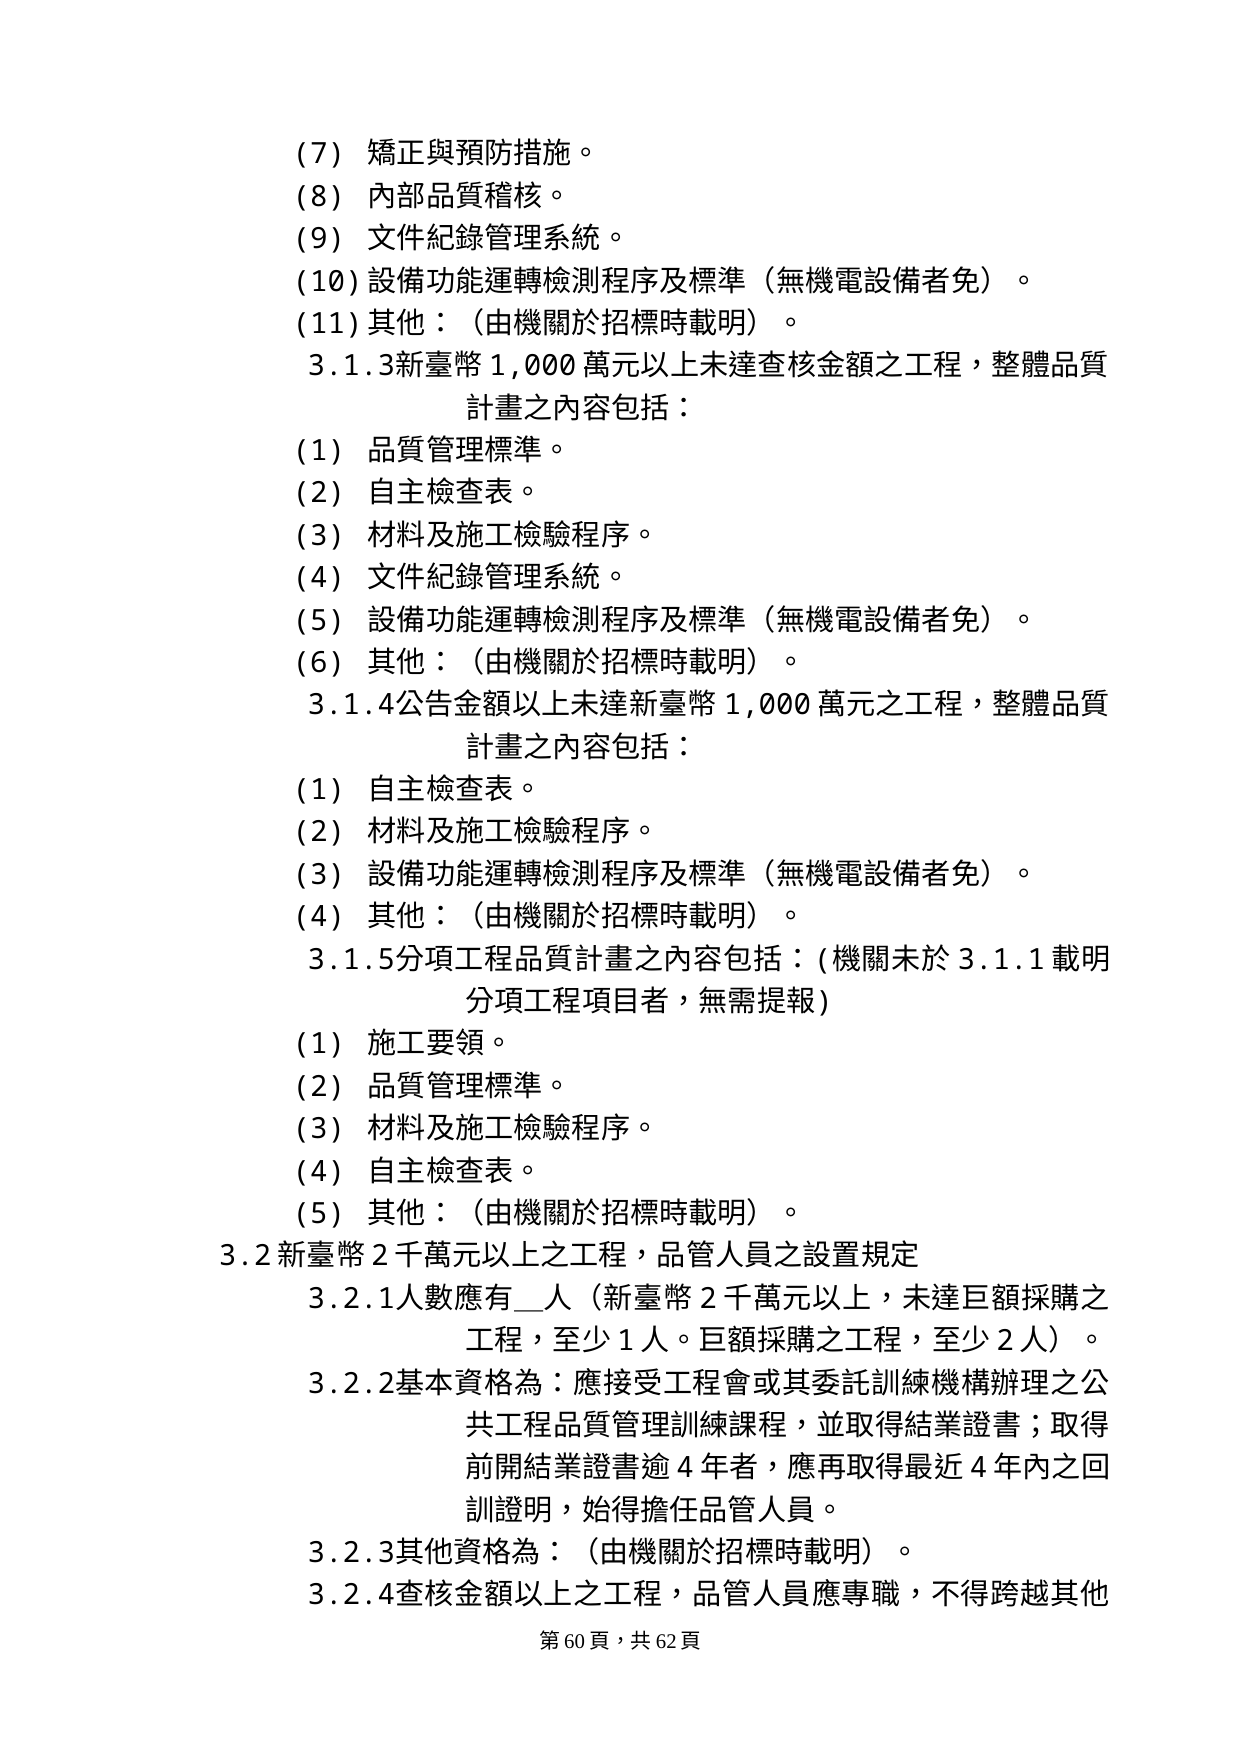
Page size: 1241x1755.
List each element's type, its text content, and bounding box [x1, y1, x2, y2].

list 文件紀錄管理系統。 [292, 554, 1110, 596]
list 自主檢查表。 [292, 766, 1110, 808]
list 材料及施工檢驗程序。 [292, 808, 1110, 850]
list 其他：（由機關於招標時載明）。 [292, 299, 1110, 342]
list 其他資格為：（由機關於招標時載明）。 [307, 1528, 1110, 1571]
list 新臺幣2千萬元以上之工程，品管人員之設置規定 [218, 1232, 1110, 1274]
list 矯正與預防措施。 [292, 130, 1110, 172]
list 設備功能運轉檢測程序及標準（無機電設備者免）。 [292, 850, 1110, 893]
list 文件紀錄管理系統。 [292, 215, 1110, 257]
list 自主檢查表。 [292, 469, 1110, 511]
list 基本資格為：應接受工程會或其委託訓練機構辦理之公共工程品質管理訓練課程，並取得結業證書；取得前開結業證書逾4年者，應再取得最近4年內之回訓證明，始得擔任品管人員。 [307, 1359, 1110, 1528]
list 品質管理標準。 [292, 427, 1110, 469]
list 人數應有＿人（新臺幣2千萬元以上，未達巨額採購之工程，至少1人。巨額採購之工程，至少2人）。 [307, 1274, 1110, 1359]
list 品質管理標準。 [292, 1062, 1110, 1105]
list 其他：（由機關於招標時載明）。 [292, 638, 1110, 681]
list 其他：（由機關於招標時載明）。 [292, 1189, 1110, 1232]
list 內部品質稽核。 [292, 172, 1110, 215]
list 設備功能運轉檢測程序及標準（無機電設備者免）。 [292, 596, 1110, 638]
list 自主檢查表。 [292, 1147, 1110, 1189]
list 設備功能運轉檢測程序及標準（無機電設備者免）。 [292, 257, 1110, 299]
list 材料及施工檢驗程序。 [292, 511, 1110, 554]
list 其他：（由機關於招標時載明）。 [292, 893, 1110, 935]
list 材料及施工檢驗程序。 [292, 1105, 1110, 1147]
list 分項工程品質計畫之內容包括：(機關未於3.1.1載明分項工程項目者，無需提報) [307, 935, 1110, 1020]
list 新臺幣1,000萬元以上未達查核金額之工程，整體品質計畫之內容包括： [307, 342, 1110, 427]
list 查核金額以上之工程，品管人員應專職，不得跨越其他 [307, 1571, 1110, 1613]
list 施工要領。 [292, 1020, 1110, 1062]
list 公告金額以上未達新臺幣1,000萬元之工程，整體品質計畫之內容包括： [307, 681, 1110, 766]
